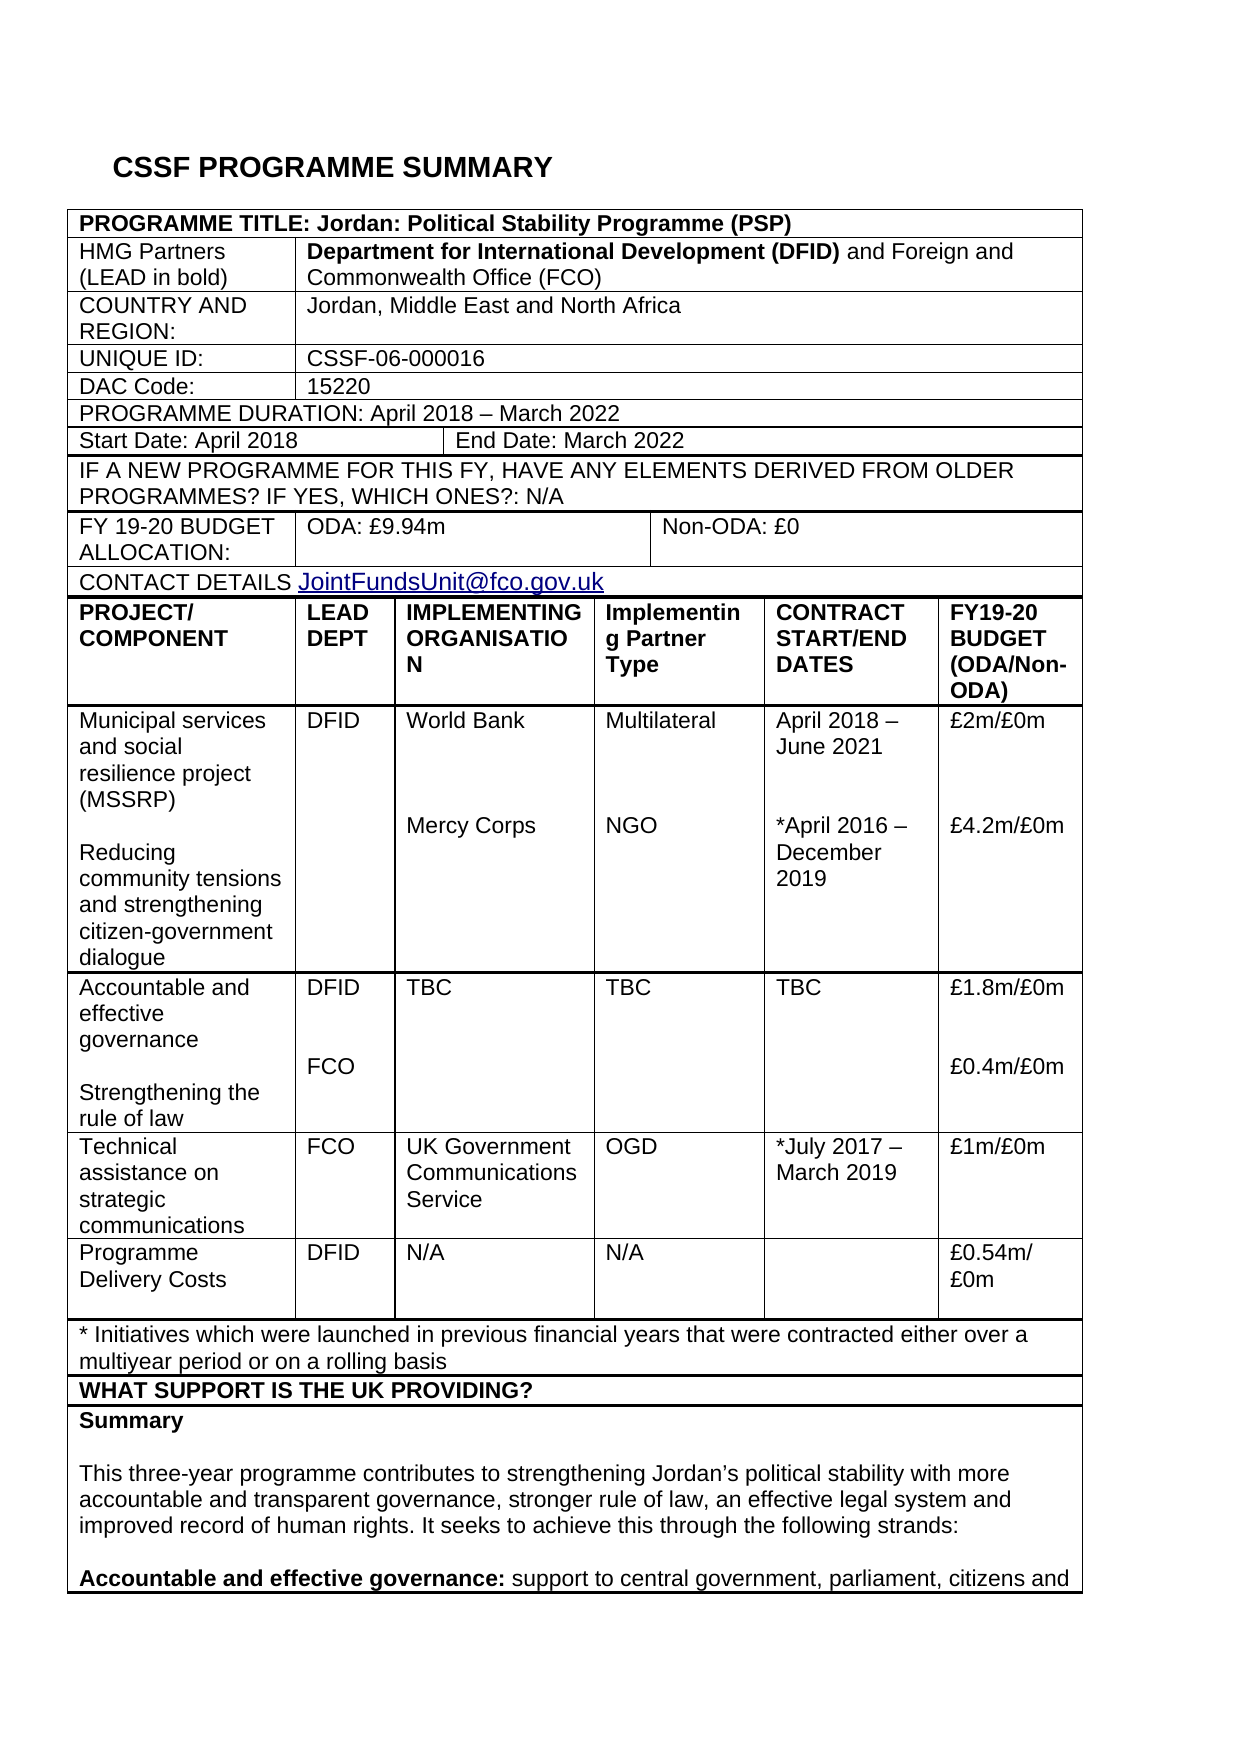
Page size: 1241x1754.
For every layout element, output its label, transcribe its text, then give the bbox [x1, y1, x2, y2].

table_cell April 2018 – June 2021 *April 2016 – December 2019 [765, 707, 938, 971]
table_cell CONTRACT START/END DATES [765, 599, 938, 704]
table_cell Non-ODA: £0 [651, 513, 1082, 566]
table_cell Summary This three-year programme contributes to strengthening Jordan’s political stability with more accountable and transparent governance, stronger rule of law, an effective legal system and improved record of human rights. It seeks to achieve this through the following strands: Accountable and effective governance: support to central government, parliament, citizens and [68, 1407, 1082, 1591]
table_cell N/A [396, 1239, 594, 1318]
table_cell £0.54m/£0m [939, 1239, 1082, 1318]
table_cell COUNTRY AND REGION: [68, 292, 295, 344]
table_cell World Bank Mercy Corps [396, 707, 594, 971]
table_cell End Date: March 2022 [444, 428, 1082, 454]
table_cell IMPLEMENTING ORGANISATION [396, 599, 594, 704]
table_cell £2m/£0m £4.2m/£0m [939, 707, 1082, 971]
table_cell IF A NEW PROGRAMME FOR THIS FY, HAVE ANY ELEMENTS DERIVED FROM OLDER PROGRAMMES? IF YES, WHICH ONES?: N/A [68, 457, 1082, 510]
table_cell CSSF-06-000016 [296, 345, 1082, 372]
table_cell DFID [296, 707, 394, 971]
table_cell ODA: £9.94m [296, 513, 650, 566]
table_header PROGRAMME TITLE: Jordan: Political Stability Programme (PSP) [68, 210, 1082, 237]
table_cell Municipal services and social resilience project (MSSRP) Reducing community tensions and strengthening citizen-government dialogue [68, 707, 295, 971]
table_cell [765, 1239, 938, 1318]
table_cell Jordan, Middle East and North Africa [296, 292, 1082, 344]
table_cell Department for International Development (DFID) and Foreign and Commonwealth Office (FCO) [296, 238, 1082, 291]
table_cell UK Government Communications Service [396, 1133, 594, 1238]
table_cell £1.8m/£0m £0.4m/£0m [939, 974, 1082, 1132]
table_cell FY19-20 BUDGET (ODA/Non-ODA) [939, 599, 1082, 704]
table_cell N/A [595, 1239, 764, 1318]
table_cell Programme Delivery Costs [68, 1239, 295, 1318]
text CSSF PROGRAMME SUMMARY [112, 150, 1128, 183]
table_cell * Initiatives which were launched in previous financial years that were contracted either over a multiyear period or on a rolling basis [68, 1321, 1082, 1374]
table_cell FY 19-20 BUDGET ALLOCATION: [68, 513, 295, 566]
table_cell LEAD DEPT [296, 599, 394, 704]
table_cell OGD [595, 1133, 764, 1238]
table_cell WHAT SUPPORT IS THE UK PROVIDING? [68, 1377, 1082, 1404]
table_cell DFID [296, 1239, 394, 1318]
table_cell HMG Partners (LEAD in bold) [68, 238, 295, 291]
table_cell Multilateral NGO [595, 707, 764, 971]
table_cell FCO [296, 1133, 394, 1238]
table_cell TBC [765, 974, 938, 1132]
table_cell Implementing Partner Type [595, 599, 764, 704]
table_cell *July 2017 – March 2019 [765, 1133, 938, 1238]
table_cell DAC Code: [68, 373, 295, 399]
table_cell UNIQUE ID: [68, 345, 295, 372]
table_cell 15220 [296, 373, 1082, 399]
table_cell £1m/£0m [939, 1133, 1082, 1238]
table_cell PROJECT/ COMPONENT [68, 599, 295, 704]
table_cell Accountable and effective governance Strengthening the rule of law [68, 974, 295, 1132]
table_cell PROGRAMME DURATION: April 2018 – March 2022 [68, 400, 1082, 426]
table_cell CONTACT DETAILS JointFundsUnit@fco.gov.uk [68, 567, 1082, 595]
table_cell Technical assistance on strategic communications [68, 1133, 295, 1238]
table_cell DFID FCO [296, 974, 394, 1132]
table_cell TBC [396, 974, 594, 1132]
table_cell Start Date: April 2018 [68, 428, 443, 454]
table_cell TBC [595, 974, 764, 1132]
